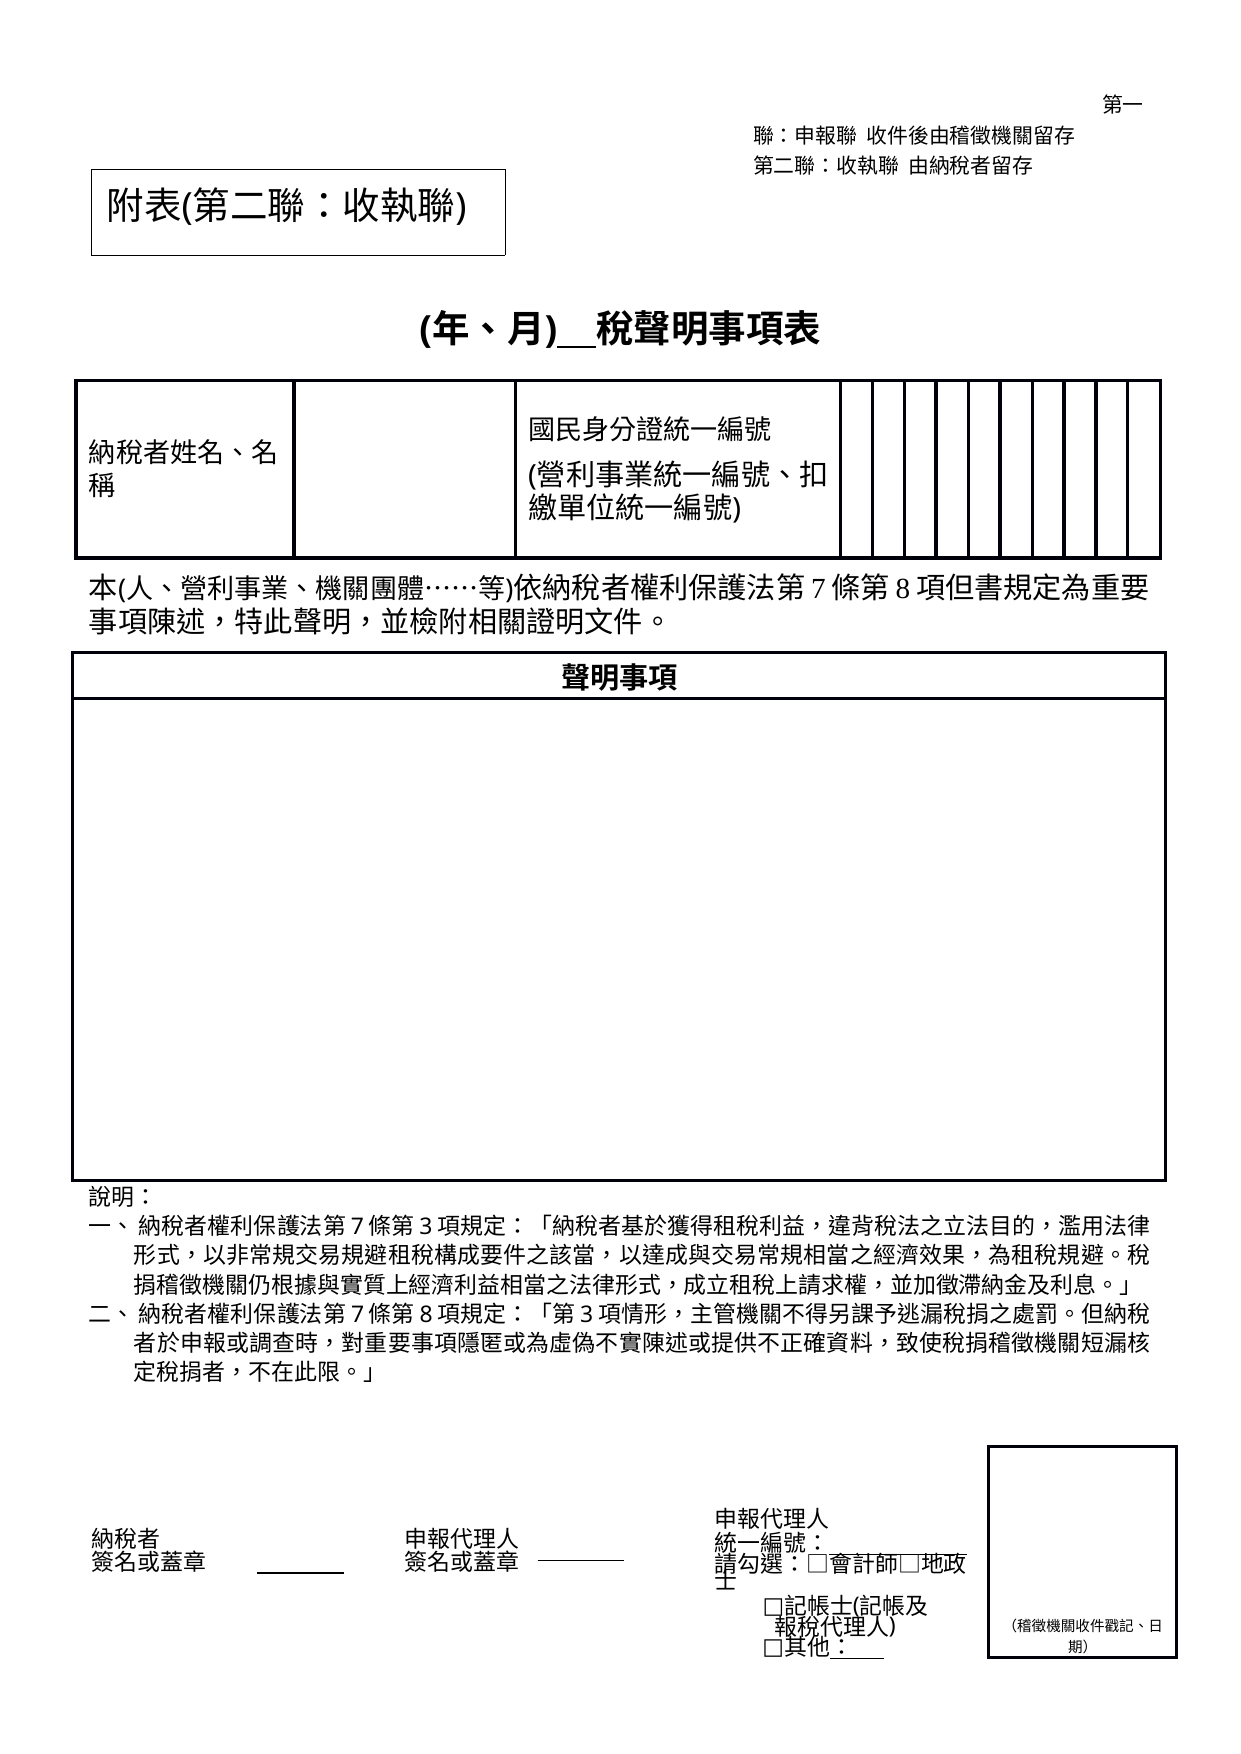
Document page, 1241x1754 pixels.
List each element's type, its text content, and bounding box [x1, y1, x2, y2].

table_cell [74, 700, 1164, 1179]
table_header [874, 382, 903, 556]
list 納稅者權利保護法第7條第8項規定：「第3項情形，主管機關不得另課予逃漏稅捐之處罰。但納稅者於申報或調查時，對重要事項隱匿或為虛偽不實陳述或提供不正確資料，致使稅捐稽徵機關短漏核定稅捐者，不在此限。」 [89, 1299, 1152, 1386]
table_header [1066, 382, 1094, 556]
table_header 申報代理人 簽名或蓋章 [402, 1445, 534, 1656]
text 本(人、營利事業、機關團體……等)依納稅者權利保護法第7條第8項但書規定為重要事項陳述，特此聲明，並檢附相關證明文件。 [89, 572, 1152, 639]
table_header [842, 382, 871, 556]
table_header [296, 382, 514, 556]
table_header 國民身分證統一編號 (營利事業統一編號、扣繳單位統一編號) [517, 382, 839, 556]
table_header [1098, 382, 1126, 556]
table_header 納稅者姓名、名稱 [78, 382, 292, 556]
table_header [906, 382, 934, 556]
table_header [254, 1445, 402, 1656]
text 說明： [89, 1182, 1152, 1211]
table_header 申報代理人 統一編號： 請勾選：□會計師□地政士 □記帳士(記帳及 報稅代理人) □其他： [712, 1445, 987, 1656]
table_header [1129, 382, 1159, 556]
table_header [970, 382, 998, 556]
table_header 納稅者 簽名或蓋章 [89, 1445, 254, 1656]
table_header [938, 382, 967, 556]
text (年、月) 稅聲明事項表 [89, 299, 1152, 353]
table_header [1002, 382, 1031, 556]
table_header 聲明事項 [74, 654, 1164, 697]
table_header [535, 1445, 712, 1656]
table_header [1034, 382, 1062, 556]
list 納稅者權利保護法第7條第3項規定：「納稅者基於獲得租稅利益，違背稅法之立法目的，濫用法律形式，以非常規交易規避租稅構成要件之該當，以達成與交易常規相當之經濟效果，為租稅規避。稅捐稽徵機關仍根據與實質上經濟利益相當之法律形式，成立租稅上請求權，並加徵滯納金及利息。」 [89, 1211, 1152, 1299]
table_header （稽徵機關收件戳記、日期） [990, 1448, 1175, 1656]
text 附表(第二聯：收執聯) [106, 176, 490, 231]
